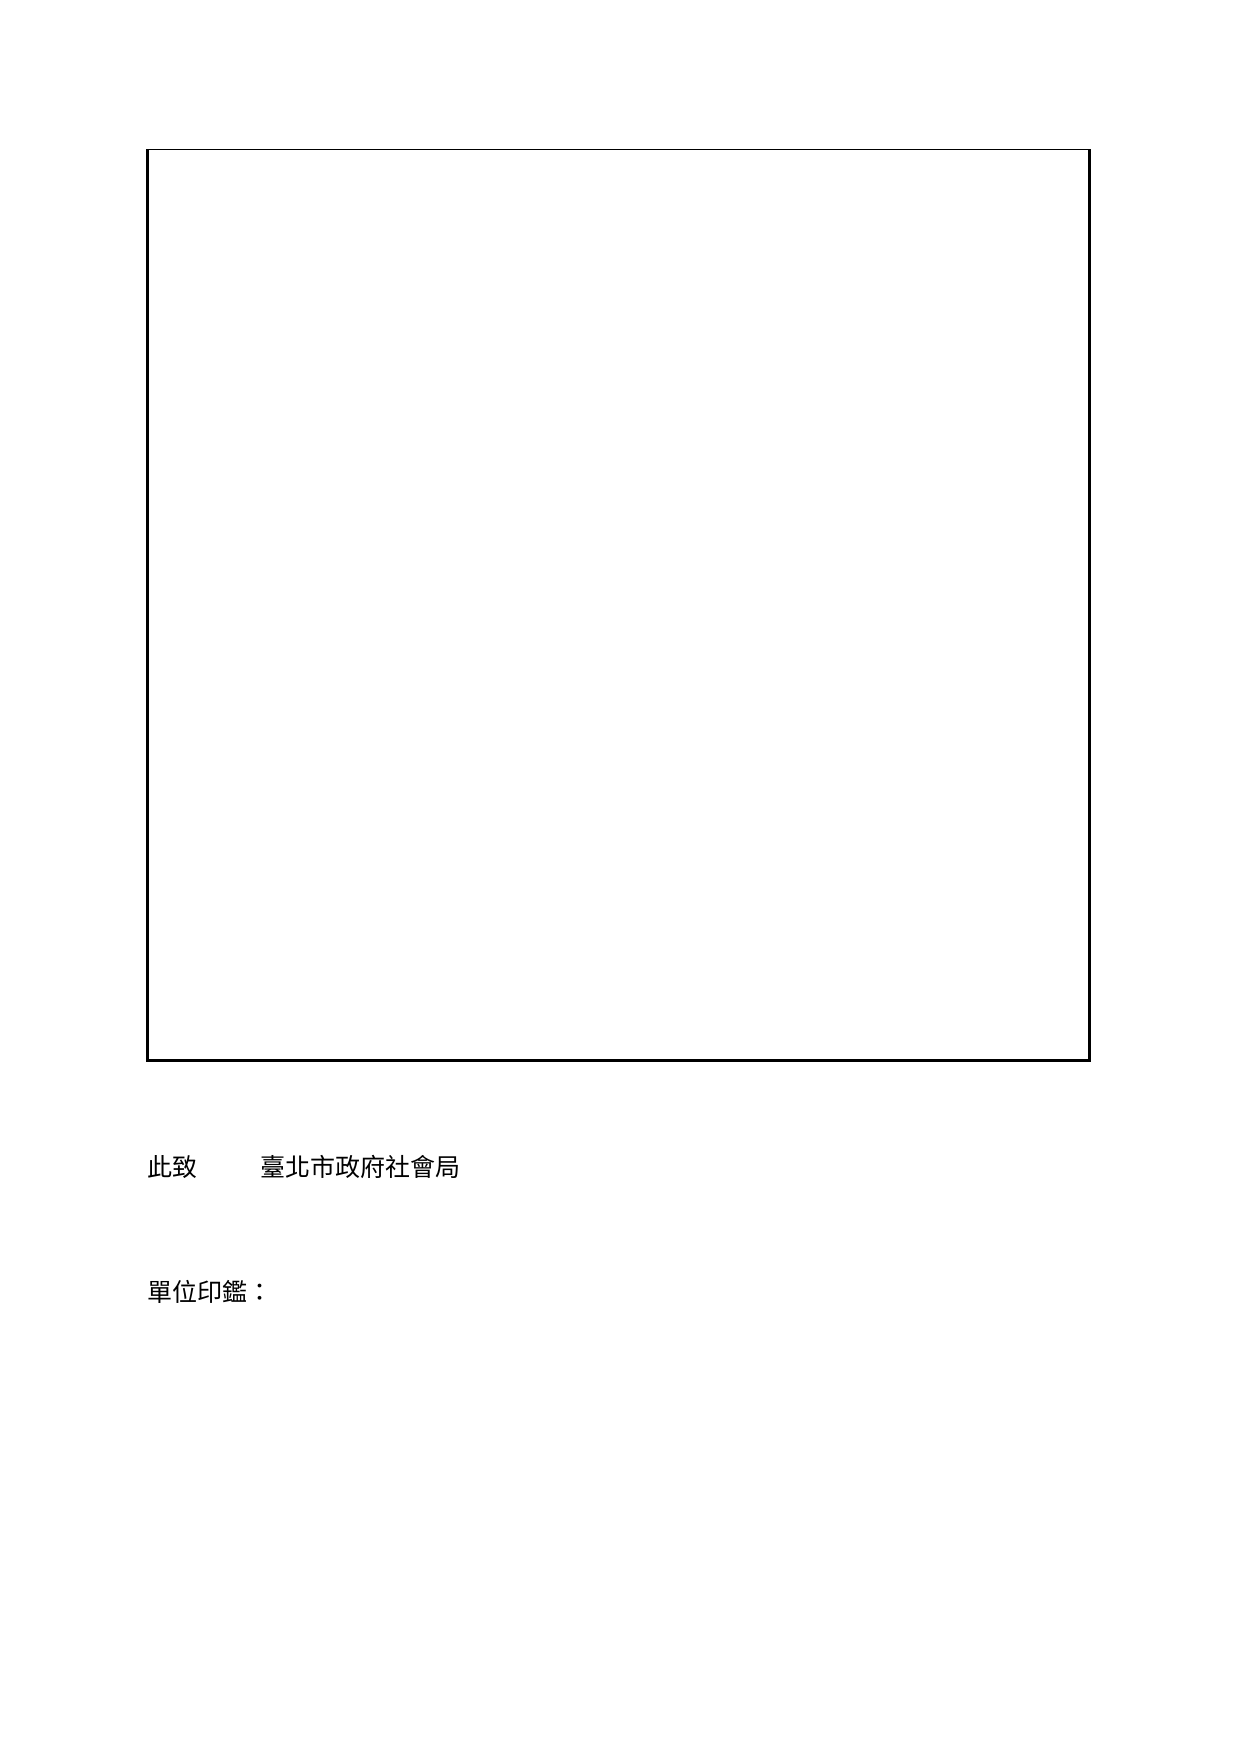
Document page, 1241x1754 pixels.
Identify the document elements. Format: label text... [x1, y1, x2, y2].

text 此致 臺北市政府社會局 [148, 1124, 1092, 1187]
table_cell [149, 150, 1088, 1059]
text 單位印鑑： [148, 1249, 1092, 1312]
